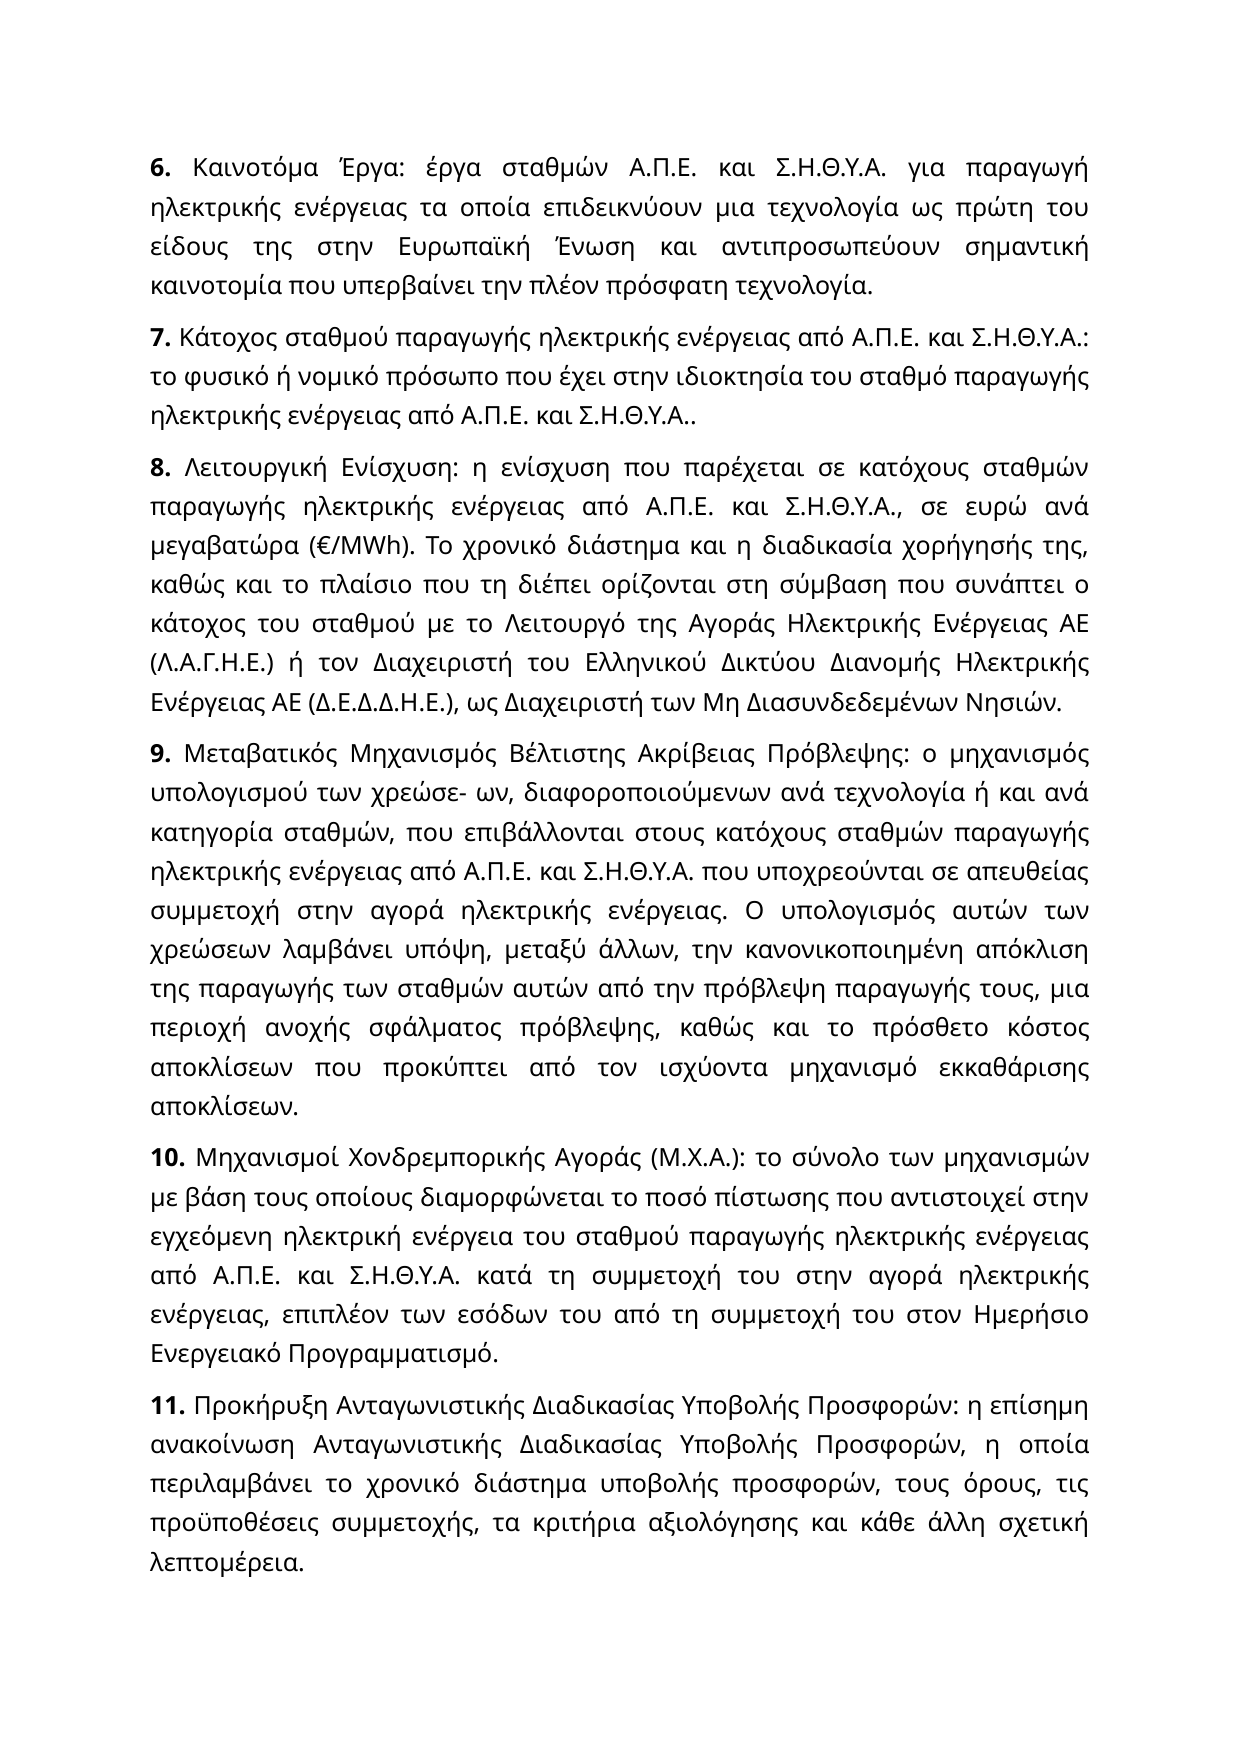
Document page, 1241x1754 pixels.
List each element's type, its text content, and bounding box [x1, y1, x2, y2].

text 11. Προκήρυξη Ανταγωνιστικής Διαδικασίας Υποβολής Προσφορών: η επίσημη ανακοίνωση Ανταγωνιστικής Διαδικασίας Υποβολής Προσφορών, η οποία περιλαμβάνει το χρονικό διάστημα υποβολής προσφορών, τους όρους, τις προϋποθέσεις συμμετοχής, τα κριτήρια αξιολόγησης και κάθε άλλη σχετική λεπτομέρεια. [150, 1387, 1090, 1578]
text 8. Λειτουργική Ενίσχυση: η ενίσχυση που παρέχεται σε κατόχους σταθμών παραγωγής ηλεκτρικής ενέργειας από Α.Π.Ε. και Σ.Η.Θ.Υ.Α., σε ευρώ ανά μεγαβατώρα (€/MWh). Το χρονικό διάστημα και η διαδικασία χορήγησής της, καθώς και το πλαίσιο που τη διέπει ορίζονται στη σύμβαση που συνάπτει ο κάτοχος του σταθμού με το Λειτουργό της Αγοράς Ηλεκτρικής Ενέργειας ΑΕ (Λ.Α.Γ.Η.Ε.) ή τον Διαχειριστή του Ελληνικού Δικτύου Διανομής Ηλεκτρικής Ενέργειας ΑΕ (Δ.Ε.Δ.Δ.Η.Ε.), ως Διαχειριστή των Μη Διασυνδεδεμένων Νησιών. [150, 449, 1090, 718]
text 10. Μηχανισμοί Χονδρεμπορικής Αγοράς (M.X.A.): το σύνολο των μηχανισμών με βάση τους οποίους διαμορφώνεται το ποσό πίστωσης που αντιστοιχεί στην εγχεόμενη ηλεκτρική ενέργεια του σταθμού παραγωγής ηλεκτρικής ενέργειας από Α.Π.Ε. και Σ.Η.Θ.Υ.Α. κατά τη συμμετοχή του στην αγορά ηλεκτρικής ενέργειας, επιπλέον των εσόδων του από τη συμμετοχή του στον Ημερήσιο Ενεργειακό Προγραμματισμό. [150, 1140, 1090, 1370]
text 7. Κάτοχος σταθμού παραγωγής ηλεκτρικής ενέργειας από Α.Π.Ε. και Σ.Η.Θ.Υ.Α.: το φυσικό ή νομικό πρόσωπο που έχει στην ιδιοκτησία του σταθμό παραγωγής ηλεκτρικής ενέργειας από Α.Π.Ε. και Σ.Η.Θ.Υ.Α.. [150, 319, 1090, 432]
text 6. Καινοτόμα Έργα: έργα σταθμών Α.Π.Ε. και Σ.Η.Θ.Υ.Α. για παραγωγή ηλεκτρικής ενέργειας τα οποία επιδεικνύουν μια τεχνολογία ως πρώτη του είδους της στην Ευρωπαϊκή Ένωση και αντιπροσωπεύουν σημαντική καινοτομία που υπερβαίνει την πλέον πρόσφατη τεχνολογία. [150, 150, 1090, 302]
text 9. Μεταβατικός Μηχανισμός Βέλτιστης Ακρίβειας Πρόβλεψης: ο μηχανισμός υπολογισμού των χρεώσε- ων, διαφοροποιούμενων ανά τεχνολογία ή και ανά κατηγορία σταθμών, που επιβάλλονται στους κατόχους σταθμών παραγωγής ηλεκτρικής ενέργειας από Α.Π.Ε. και Σ.Η.Θ.Υ.Α. που υποχρεούνται σε απευθείας συμμετοχή στην αγορά ηλεκτρικής ενέργειας. Ο υπολογισμός αυτών των χρεώσεων λαμβάνει υπόψη, μεταξύ άλλων, την κανονικοποιημένη απόκλιση της παραγωγής των σταθμών αυτών από την πρόβλεψη παραγωγής τους, μια περιοχή ανοχής σφάλματος πρόβλεψης, καθώς και το πρόσθετο κόστος αποκλίσεων που προκύπτει από τον ισχύοντα μηχανισμό εκκαθάρισης αποκλίσεων. [150, 736, 1090, 1122]
